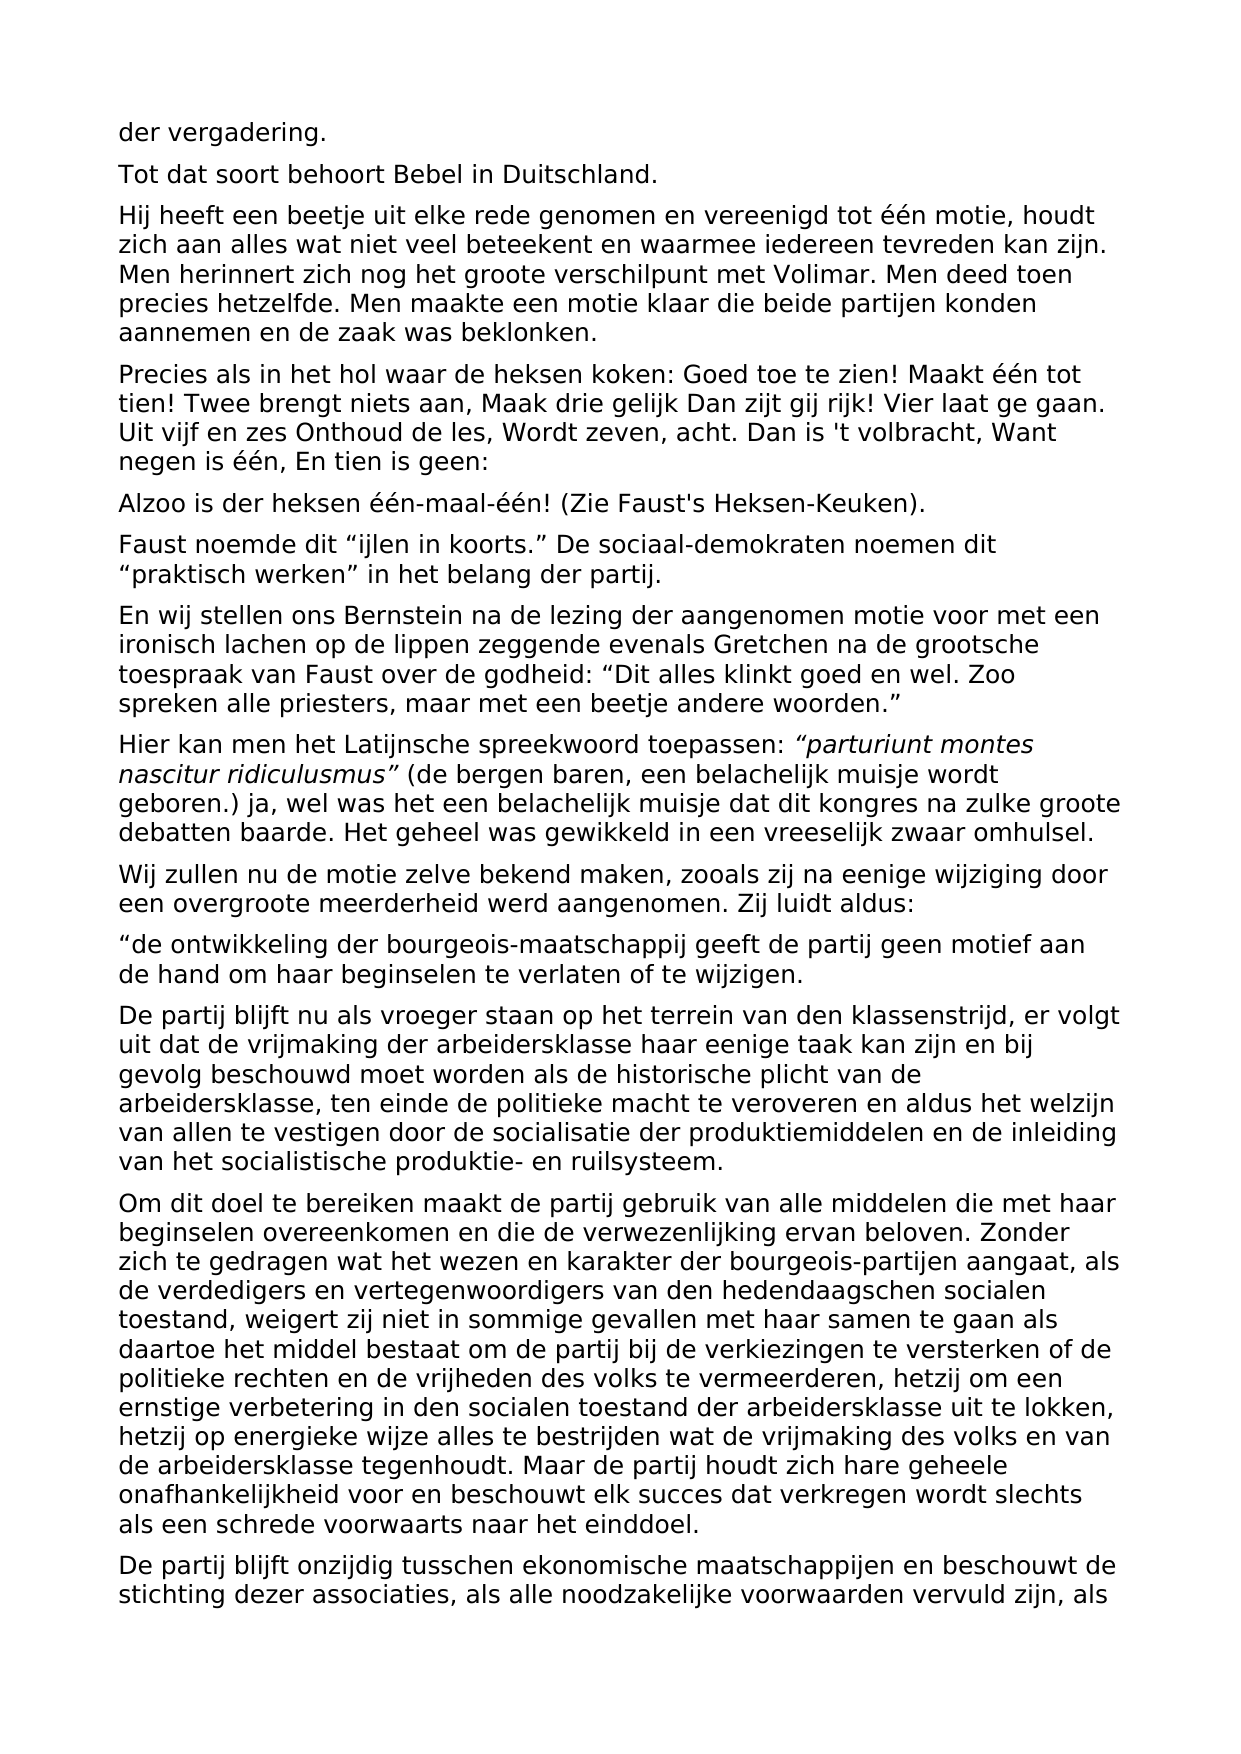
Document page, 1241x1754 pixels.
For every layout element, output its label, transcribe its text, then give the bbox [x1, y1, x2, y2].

text Alzoo is der heksen één-maal-één! (Zie Faust's Heksen-Keuken). [118, 489, 1122, 518]
text der vergadering. [118, 118, 1122, 147]
text Wij zullen nu de motie zelve bekend maken, zooals zij na eenige wijziging door een overgroote meerderheid werd aangenomen. Zij luidt aldus: [118, 860, 1122, 918]
text Tot dat soort behoort Bebel in Duitschland. [118, 160, 1122, 189]
text De partij blijft nu als vroeger staan op het terrein van den klassenstrijd, er volgt uit dat de vrijmaking der arbeidersklasse haar eenige taak kan zijn en bij gevolg beschouwd moet worden als de historische plicht van de arbeidersklasse, ten einde de politieke macht te veroveren en aldus het welzijn van allen te vestigen door de socialisatie der produktiemiddelen en de inleiding van het socialistische produktie- en ruilsysteem. [118, 1001, 1122, 1176]
text De partij blijft onzijdig tusschen ekonomische maatschappijen en beschouwt de stichting dezer associaties, als alle noodzakelijke voorwaarden vervuld zijn, als [118, 1551, 1122, 1610]
text “de ontwikkeling der bourgeois-maatschappij geeft de partij geen motief aan de hand om haar beginselen te verlaten of te wijzigen. [118, 931, 1122, 989]
text Precies als in het hol waar de heksen koken: Goed toe te zien! Maakt één tot tien! Twee brengt niets aan, Maak drie gelijk Dan zijt gij rijk! Vier laat ge gaan. Uit vijf en zes Onthoud de les, Wordt zeven, acht. Dan is 't volbracht, Want negen is één, En tien is geen: [118, 360, 1122, 476]
text Hij heeft een beetje uit elke rede genomen en vereenigd tot één motie, houdt zich aan alles wat niet veel beteekent en waarmee iedereen tevreden kan zijn. Men herinnert zich nog het groote verschilpunt met Volimar. Men deed toen precies hetzelfde. Men maakte een motie klaar die beide partijen konden aannemen en de zaak was beklonken. [118, 201, 1122, 347]
text Faust noemde dit “ijlen in koorts.” De sociaal-demokraten noemen dit “praktisch werken” in het belang der partij. [118, 531, 1122, 589]
text Hier kan men het Latijnsche spreekwoord toepassen: “parturiunt montes nascitur ridiculusmus” (de bergen baren, een belachelijk muisje wordt geboren.) ja, wel was het een belachelijk muisje dat dit kongres na zulke groote debatten baarde. Het geheel was gewikkeld in een vreeselijk zwaar omhulsel. [118, 731, 1122, 847]
text Om dit doel te bereiken maakt de partij gebruik van alle middelen die met haar beginselen overeenkomen en die de verwezenlijking ervan beloven. Zonder zich te gedragen wat het wezen en karakter der bourgeois-partijen aangaat, als de verdedigers en vertegenwoordigers van den hedendaagschen socialen toestand, weigert zij niet in sommige gevallen met haar samen te gaan als daartoe het middel bestaat om de partij bij de verkiezingen te versterken of de politieke rechten en de vrijheden des volks te vermeerderen, hetzij om een ernstige verbetering in den socialen toestand der arbeidersklasse uit te lokken, hetzij op energieke wijze alles te bestrijden wat de vrijmaking des volks en van de arbeidersklasse tegenhoudt. Maar de partij houdt zich hare geheele onafhankelijkheid voor en beschouwt elk succes dat verkregen wordt slechts als een schrede voorwaarts naar het einddoel. [118, 1189, 1122, 1539]
text En wij stellen ons Bernstein na de lezing der aangenomen motie voor met een ironisch lachen op de lippen zeggende evenals Gretchen na de grootsche toespraak van Faust over de godheid: “Dit alles klinkt goed en wel. Zoo spreken alle priesters, maar met een beetje andere woorden.” [118, 601, 1122, 718]
